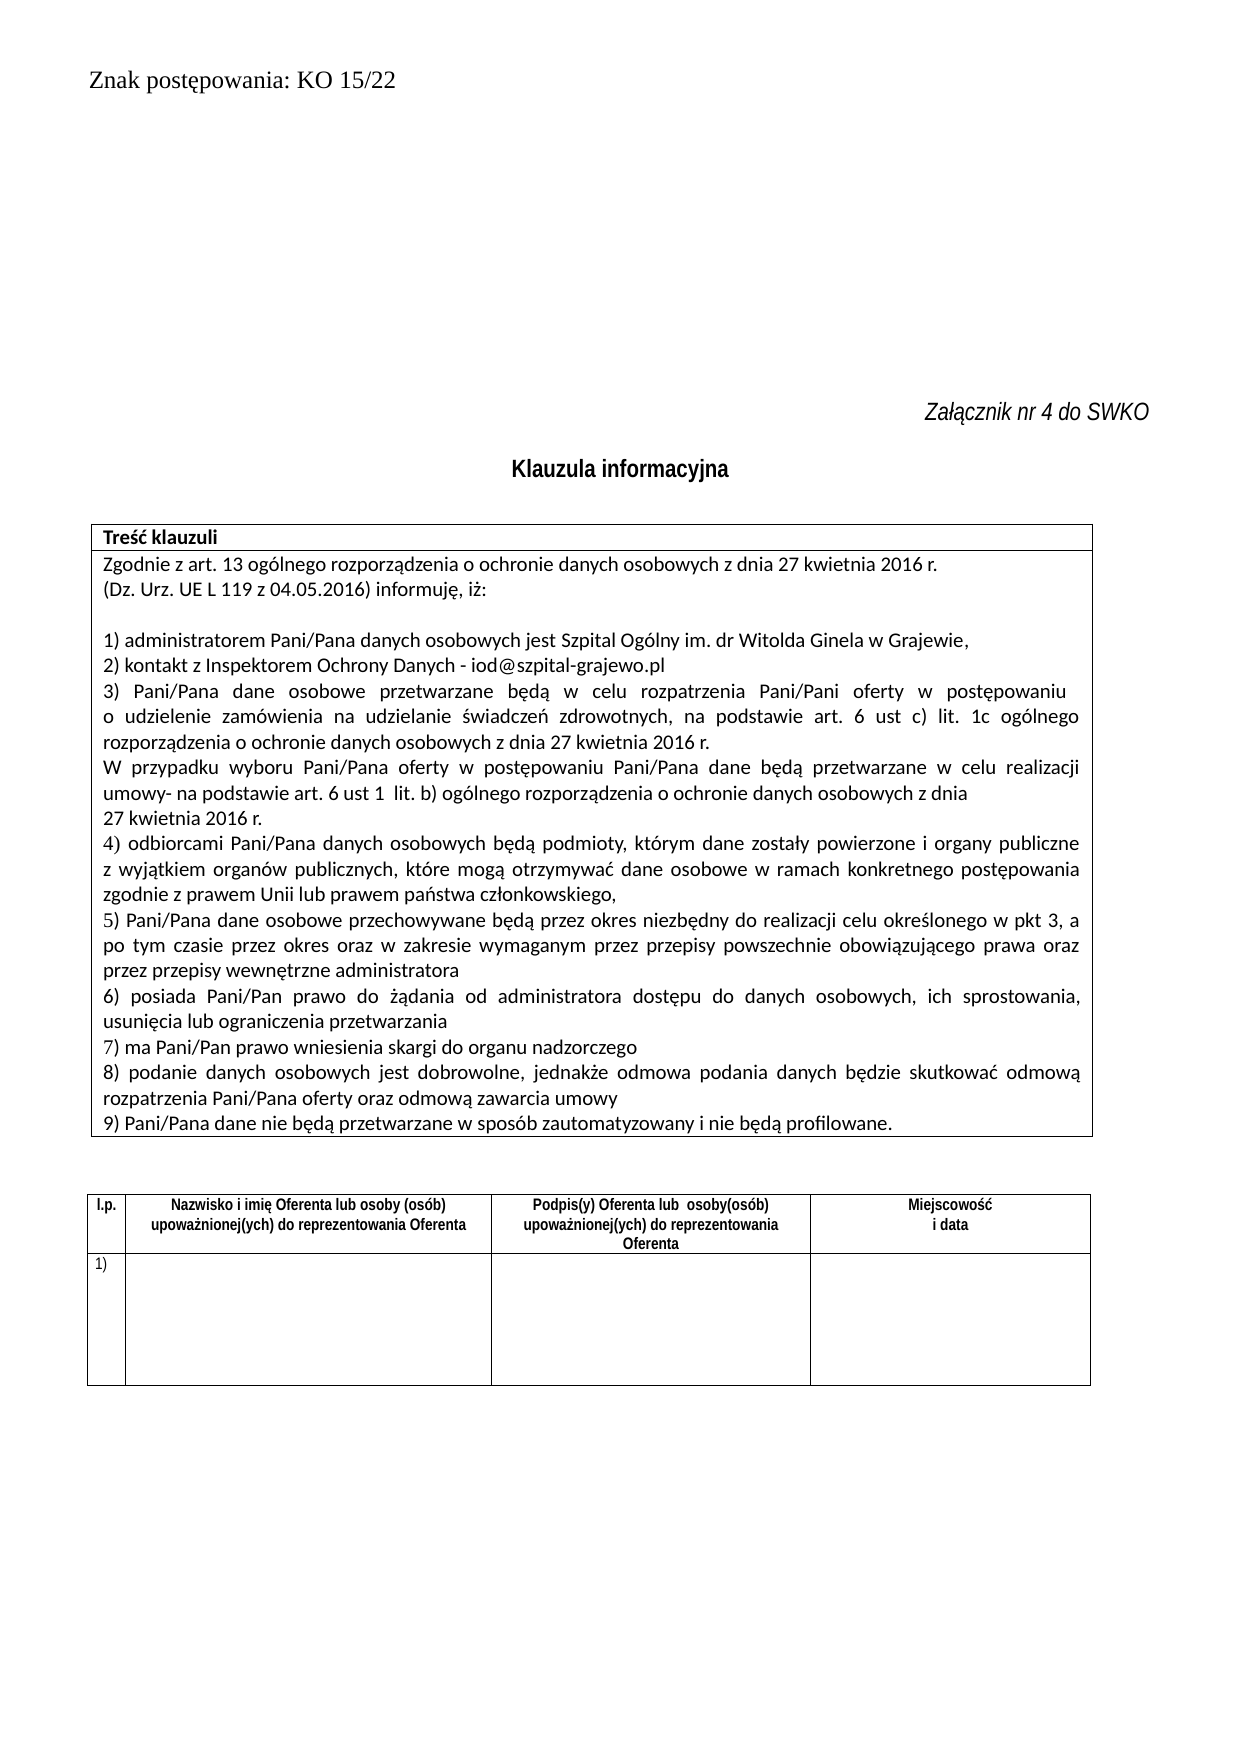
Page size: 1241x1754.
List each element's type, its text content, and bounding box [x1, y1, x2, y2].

table_header l.p. [88, 1195, 125, 1253]
text Załącznik nr 4 do SWKO [88, 397, 1152, 426]
table_header Podpis(y) Oferenta lub osoby(osób) upoważnionej(ych) do reprezentowania Oferenta [492, 1195, 810, 1253]
table_cell [811, 1254, 1090, 1385]
table_cell [492, 1254, 810, 1385]
table_cell [126, 1254, 491, 1385]
table_cell Zgodnie z art. 13 ogólnego rozporządzenia o ochronie danych osobowych z dnia 27 kwietnia 2016 r. (Dz. Urz. UE L 119 z 04.05.2016) informuję, iż: 1) administratorem Pani/Pana danych osobowych jest Szpital Ogólny im. dr Witolda Ginela w Grajewie, 2) kontakt z Inspektorem Ochrony Danych - iod@szpital-grajewo.pl 3) Pani/Pana dane osobowe przetwarzane będą w celu rozpatrzenia Pani/Pani oferty w postępowaniu o udzielenie zamówienia na udzielanie świadczeń zdrowotnych, na podstawie art. 6 ust c) lit. 1c ogólnego rozporządzenia o ochronie danych osobowych z dnia 27 kwietnia 2016 r. W przypadku wyboru Pani/Pana oferty w postępowaniu Pani/Pana dane będą przetwarzane w celu realizacji umowy- na podstawie art. 6 ust 1 lit. b) ogólnego rozporządzenia o ochronie danych osobowych z dnia 27 kwietnia 2016 r. 4) odbiorcami Pani/Pana danych osobowych będą podmioty, którym dane zostały powierzone i organy publiczne z wyjątkiem organów publicznych, które mogą otrzymywać dane osobowe w ramach konkretnego postępowania zgodnie z prawem Unii lub prawem państwa członkowskiego, 5) Pani/Pana dane osobowe przechowywane będą przez okres niezbędny do realizacji celu określonego w pkt 3, a po tym czasie przez okres oraz w zakresie wymaganym przez przepisy powszechnie obowiązującego prawa oraz przez przepisy wewnętrzne administratora 6) posiada Pani/Pan prawo do żądania od administratora dostępu do danych osobowych, ich sprostowania, usunięcia lub ograniczenia przetwarzania 7) ma Pani/Pan prawo wniesienia skargi do organu nadzorczego 8) podanie danych osobowych jest dobrowolne, jednakże odmowa podania danych będzie skutkować odmową rozpatrzenia Pani/Pana oferty oraz odmową zawarcia umowy 9) Pani/Pana dane nie będą przetwarzane w sposób zautomatyzowany i nie będą profilowane. [92, 551, 1092, 1136]
table_header Nazwisko i imię Oferenta lub osoby (osób) upoważnionej(ych) do reprezentowania Oferenta [126, 1195, 491, 1253]
table_header Treść klauzuli [92, 525, 1092, 550]
text Klauzula informacyjna [88, 454, 1152, 483]
table_cell 1) [88, 1254, 125, 1385]
table_header Miejscowość i data [811, 1195, 1090, 1253]
